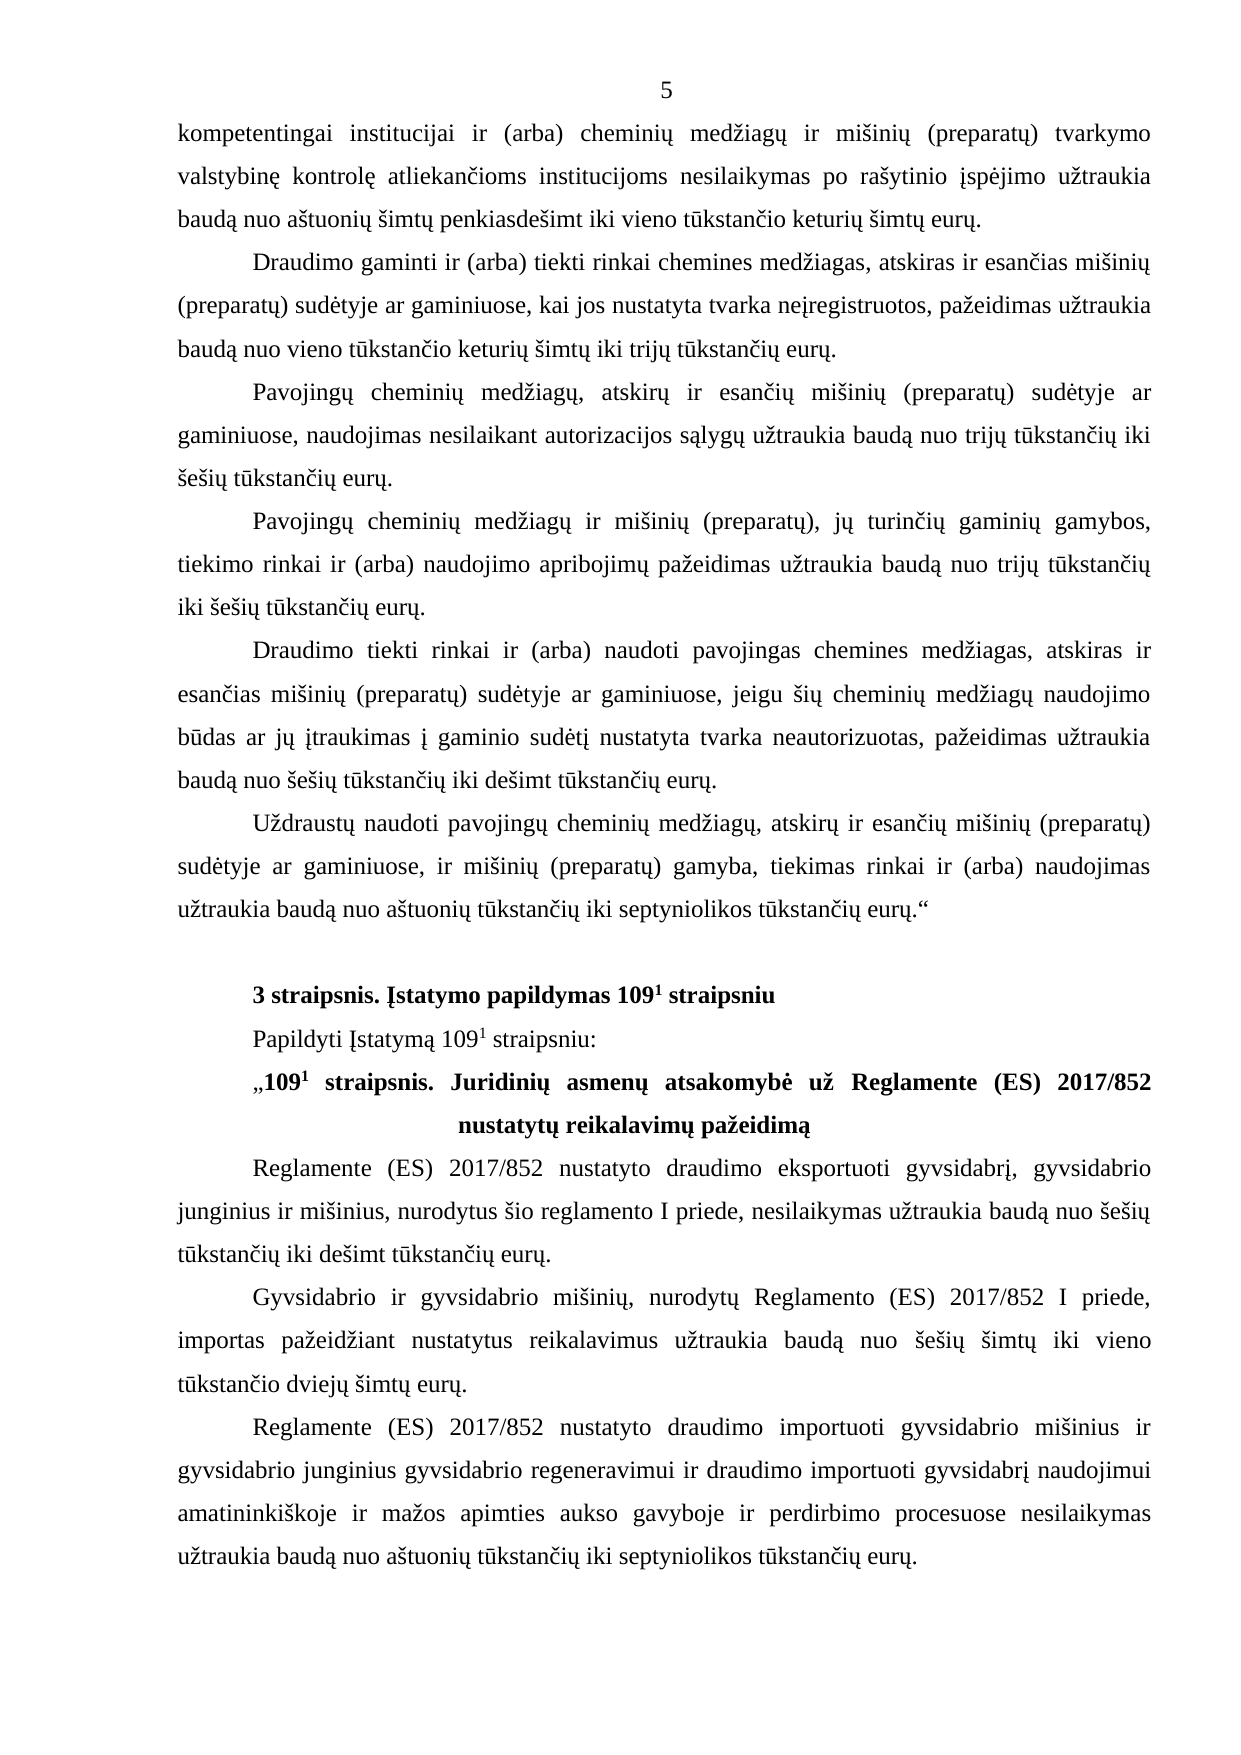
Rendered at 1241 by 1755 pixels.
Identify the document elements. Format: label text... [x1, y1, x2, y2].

text Draudimo gaminti ir (arba) tiekti rinkai chemines medžiagas, atskiras ir esančias mišinių (preparatų) sudėtyje ar gaminiuose, kai jos nustatyta tvarka neįregistruotos, pažeidimas užtraukia baudą nuo vieno tūkstančio keturių šimtų iki trijų tūkstančių eurų. [177, 247, 1152, 362]
text Gyvsidabrio ir gyvsidabrio mišinių, nurodytų Reglamento (ES) 2017/852 I priede, importas pažeidžiant nustatytus reikalavimus užtraukia baudą nuo šešių šimtų iki vieno tūkstančio dviejų šimtų eurų. [177, 1282, 1152, 1397]
text Pavojingų cheminių medžiagų, atskirų ir esančių mišinių (preparatų) sudėtyje ar gaminiuose, naudojimas nesilaikant autorizacijos sąlygų užtraukia baudą nuo trijų tūkstančių iki šešių tūkstančių eurų. [177, 377, 1152, 492]
text kompetentingai institucijai ir (arba) cheminių medžiagų ir mišinių (preparatų) tvarkymo valstybinę kontrolę atliekančioms institucijoms nesilaikymas po rašytinio įspėjimo užtraukia baudą nuo aštuonių šimtų penkiasdešimt iki vieno tūkstančio keturių šimtų eurų. [177, 118, 1152, 233]
text „1091 straipsnis. Juridinių asmenų atsakomybė už Reglamente (ES) 2017/852 nustatytų reikalavimų pažeidimą [252, 1067, 1152, 1139]
text Pavojingų cheminių medžiagų ir mišinių (preparatų), jų turinčių gaminių gamybos, tiekimo rinkai ir (arba) naudojimo apribojimų pažeidimas užtraukia baudą nuo trijų tūkstančių iki šešių tūkstančių eurų. [177, 506, 1152, 621]
text Draudimo tiekti rinkai ir (arba) naudoti pavojingas chemines medžiagas, atskiras ir esančias mišinių (preparatų) sudėtyje ar gaminiuose, jeigu šių cheminių medžiagų naudojimo būdas ar jų įtraukimas į gaminio sudėtį nustatyta tvarka neautorizuotas, pažeidimas užtraukia baudą nuo šešių tūkstančių iki dešimt tūkstančių eurų. [177, 636, 1152, 794]
text Reglamente (ES) 2017/852 nustatyto draudimo importuoti gyvsidabrio mišinius ir gyvsidabrio junginius gyvsidabrio regeneravimui ir draudimo importuoti gyvsidabrį naudojimui amatininkiškoje ir mažos apimties aukso gavyboje ir perdirbimo procesuose nesilaikymas užtraukia baudą nuo aštuonių tūkstančių iki septyniolikos tūkstančių eurų. [177, 1412, 1152, 1570]
text Uždraustų naudoti pavojingų cheminių medžiagų, atskirų ir esančių mišinių (preparatų) sudėtyje ar gaminiuose, ir mišinių (preparatų) gamyba, tiekimas rinkai ir (arba) naudojimas užtraukia baudą nuo aštuonių tūkstančių iki septyniolikos tūkstančių eurų.“ [177, 808, 1152, 923]
text Papildyti Įstatymą 1091 straipsniu: [177, 1024, 1152, 1052]
text Reglamente (ES) 2017/852 nustatyto draudimo eksportuoti gyvsidabrį, gyvsidabrio junginius ir mišinius, nurodytus šio reglamento I priede, nesilaikymas užtraukia baudą nuo šešių tūkstančių iki dešimt tūkstančių eurų. [177, 1153, 1152, 1268]
text 3 straipsnis. Įstatymo papildymas 1091 straipsniu [177, 981, 1152, 1009]
